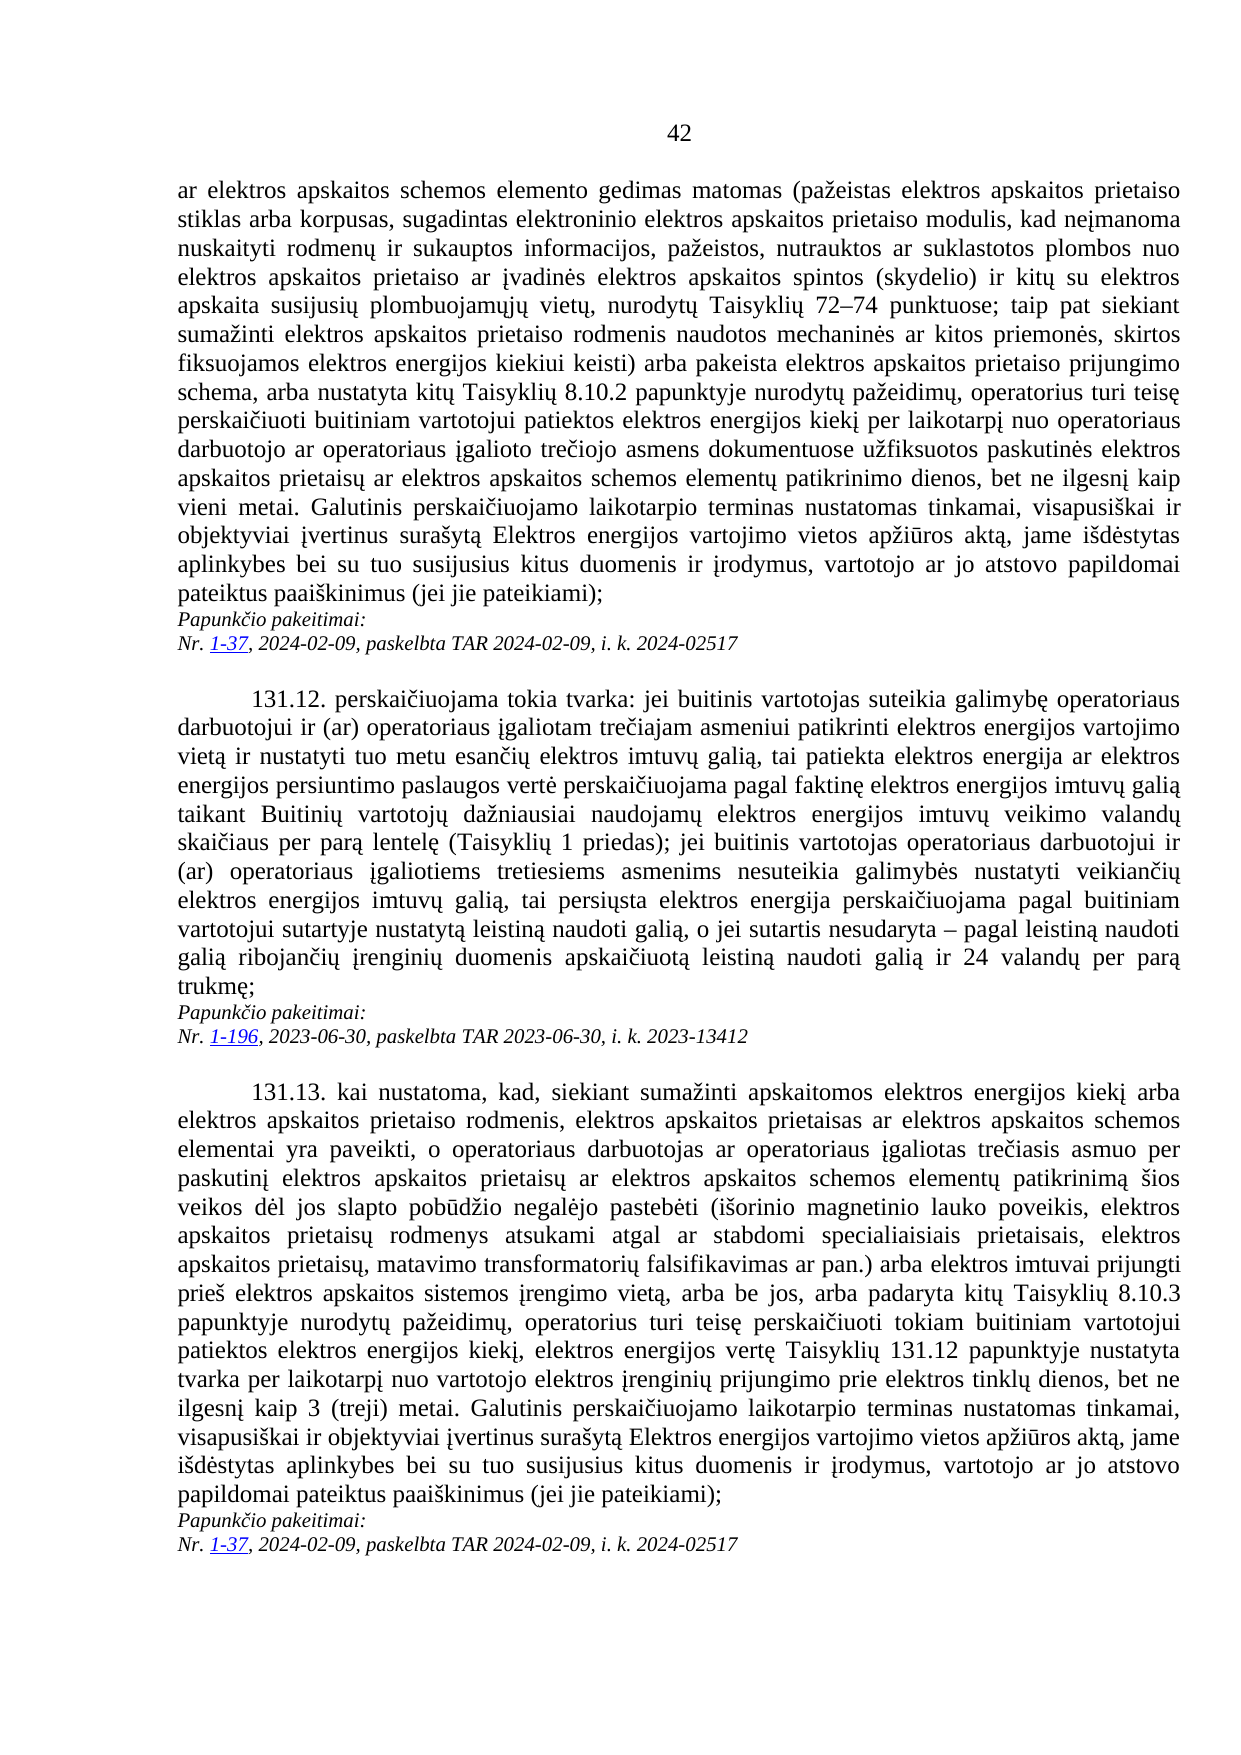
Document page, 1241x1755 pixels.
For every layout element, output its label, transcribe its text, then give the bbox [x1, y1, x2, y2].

text ar elektros apskaitos schemos elemento gedimas matomas (pažeistas elektros apskaitos prietaiso stiklas arba korpusas, sugadintas elektroninio elektros apskaitos prietaiso modulis, kad neįmanoma nuskaityti rodmenų ir sukauptos informacijos, pažeistos, nutrauktos ar suklastotos plombos nuo elektros apskaitos prietaiso ar įvadinės elektros apskaitos spintos (skydelio) ir kitų su elektros apskaita susijusių plombuojamųjų vietų, nurodytų Taisyklių 72–74 punktuose; taip pat siekiant sumažinti elektros apskaitos prietaiso rodmenis naudotos mechaninės ar kitos priemonės, skirtos fiksuojamos elektros energijos kiekiui keisti) arba pakeista elektros apskaitos prietaiso prijungimo schema, arba nustatyta kitų Taisyklių 8.10.2 papunktyje nurodytų pažeidimų, operatorius turi teisę perskaičiuoti buitiniam vartotojui patiektos elektros energijos kiekį per laikotarpį nuo operatoriaus darbuotojo ar operatoriaus įgalioto trečiojo asmens dokumentuose užfiksuotos paskutinės elektros apskaitos prietaisų ar elektros apskaitos schemos elementų patikrinimo dienos, bet ne ilgesnį kaip vieni metai. Galutinis perskaičiuojamo laikotarpio terminas nustatomas tinkamai, visapusiškai ir objektyviai įvertinus surašytą Elektros energijos vartojimo vietos apžiūros aktą, jame išdėstytas aplinkybes bei su tuo susijusius kitus duomenis ir įrodymus, vartotojo ar jo atstovo papildomai pateiktus paaiškinimus (jei jie pateikiami); [177, 176, 1181, 607]
text 131.13. kai nustatoma, kad, siekiant sumažinti apskaitomos elektros energijos kiekį arba elektros apskaitos prietaiso rodmenis, elektros apskaitos prietaisas ar elektros apskaitos schemos elementai yra paveikti, o operatoriaus darbuotojas ar operatoriaus įgaliotas trečiasis asmuo per paskutinį elektros apskaitos prietaisų ar elektros apskaitos schemos elementų patikrinimą šios veikos dėl jos slapto pobūdžio negalėjo pastebėti (išorinio magnetinio lauko poveikis, elektros apskaitos prietaisų rodmenys atsukami atgal ar stabdomi specialiaisiais prietaisais, elektros apskaitos prietaisų, matavimo transformatorių falsifikavimas ar pan.) arba elektros imtuvai prijungti prieš elektros apskaitos sistemos įrengimo vietą, arba be jos, arba padaryta kitų Taisyklių 8.10.3 papunktyje nurodytų pažeidimų, operatorius turi teisę perskaičiuoti tokiam buitiniam vartotojui patiektos elektros energijos kiekį, elektros energijos vertę Taisyklių 131.12 papunktyje nustatyta tvarka per laikotarpį nuo vartotojo elektros įrenginių prijungimo prie elektros tinklų dienos, bet ne ilgesnį kaip 3 (treji) metai. Galutinis perskaičiuojamo laikotarpio terminas nustatomas tinkamai, visapusiškai ir objektyviai įvertinus surašytą Elektros energijos vartojimo vietos apžiūros aktą, jame išdėstytas aplinkybes bei su tuo susijusius kitus duomenis ir įrodymus, vartotojo ar jo atstovo papildomai pateiktus paaiškinimus (jei jie pateikiami); [177, 1077, 1181, 1508]
text Papunkčio pakeitimai: [177, 607, 1181, 631]
text Papunkčio pakeitimai: [177, 1508, 1181, 1532]
text Nr. 1-37, 2024-02-09, paskelbta TAR 2024-02-09, i. k. 2024-02517 [177, 1532, 1181, 1556]
text Nr. 1-196, 2023-06-30, paskelbta TAR 2023-06-30, i. k. 2023-13412 [177, 1024, 1181, 1048]
text Papunkčio pakeitimai: [177, 1000, 1181, 1024]
text 131.12. perskaičiuojama tokia tvarka: jei buitinis vartotojas suteikia galimybę operatoriaus darbuotojui ir (ar) operatoriaus įgaliotam trečiajam asmeniui patikrinti elektros energijos vartojimo vietą ir nustatyti tuo metu esančių elektros imtuvų galią, tai patiekta elektros energija ar elektros energijos persiuntimo paslaugos vertė perskaičiuojama pagal faktinę elektros energijos imtuvų galią taikant Buitinių vartotojų dažniausiai naudojamų elektros energijos imtuvų veikimo valandų skaičiaus per parą lentelę (Taisyklių 1 priedas); jei buitinis vartotojas operatoriaus darbuotojui ir (ar) operatoriaus įgaliotiems tretiesiems asmenims nesuteikia galimybės nustatyti veikiančių elektros energijos imtuvų galią, tai persiųsta elektros energija perskaičiuojama pagal buitiniam vartotojui sutartyje nustatytą leistiną naudoti galią, o jei sutartis nesudaryta – pagal leistiną naudoti galią ribojančių įrenginių duomenis apskaičiuotą leistiną naudoti galią ir 24 valandų per parą trukmę; [177, 684, 1181, 1000]
text Nr. 1-37, 2024-02-09, paskelbta TAR 2024-02-09, i. k. 2024-02517 [177, 631, 1181, 655]
